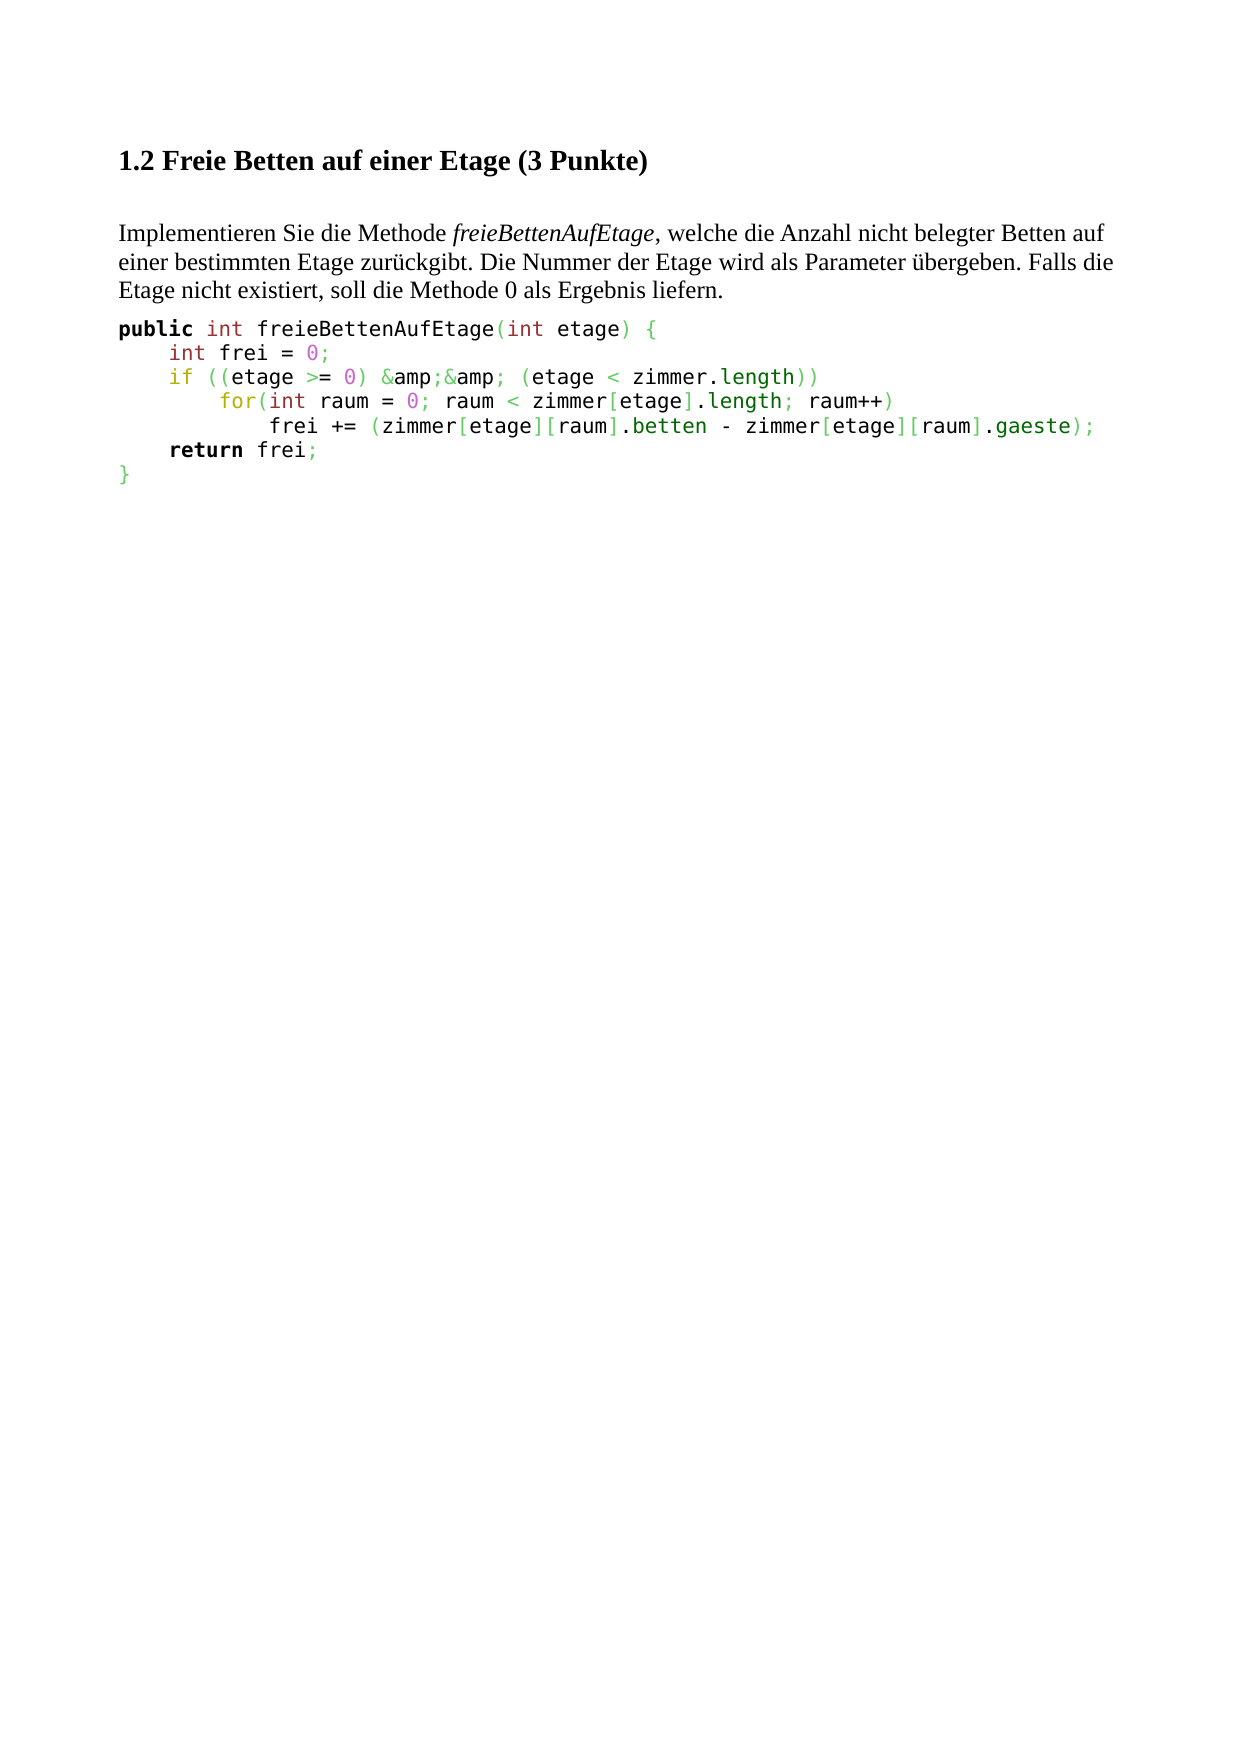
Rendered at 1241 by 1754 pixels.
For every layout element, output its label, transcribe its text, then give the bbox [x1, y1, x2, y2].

text return frei; [118, 438, 1122, 462]
text Implementieren Sie die Methode freieBettenAufEtage, welche die Anzahl nicht belegter Betten auf einer bestimmten Etage zurückgibt. Die Nummer der Etage wird als Parameter übergeben. Falls die Etage nicht existiert, soll die Methode 0 als Ergebnis liefern. [118, 189, 1122, 304]
subtitle 1.2 Freie Betten auf einer Etage (3 Punkte) [118, 143, 1122, 177]
text for(int raum = 0; raum < zimmer[etage].length; raum++) [118, 389, 1122, 414]
text } [118, 462, 1122, 487]
text int frei = 0; [118, 341, 1122, 365]
text if ((etage >= 0) &amp;&amp; (etage < zimmer.length)) [118, 365, 1122, 389]
text frei += (zimmer[etage][raum].betten - zimmer[etage][raum].gaeste); [118, 414, 1122, 438]
text public int freieBettenAufEtage(int etage) { [118, 317, 1122, 341]
